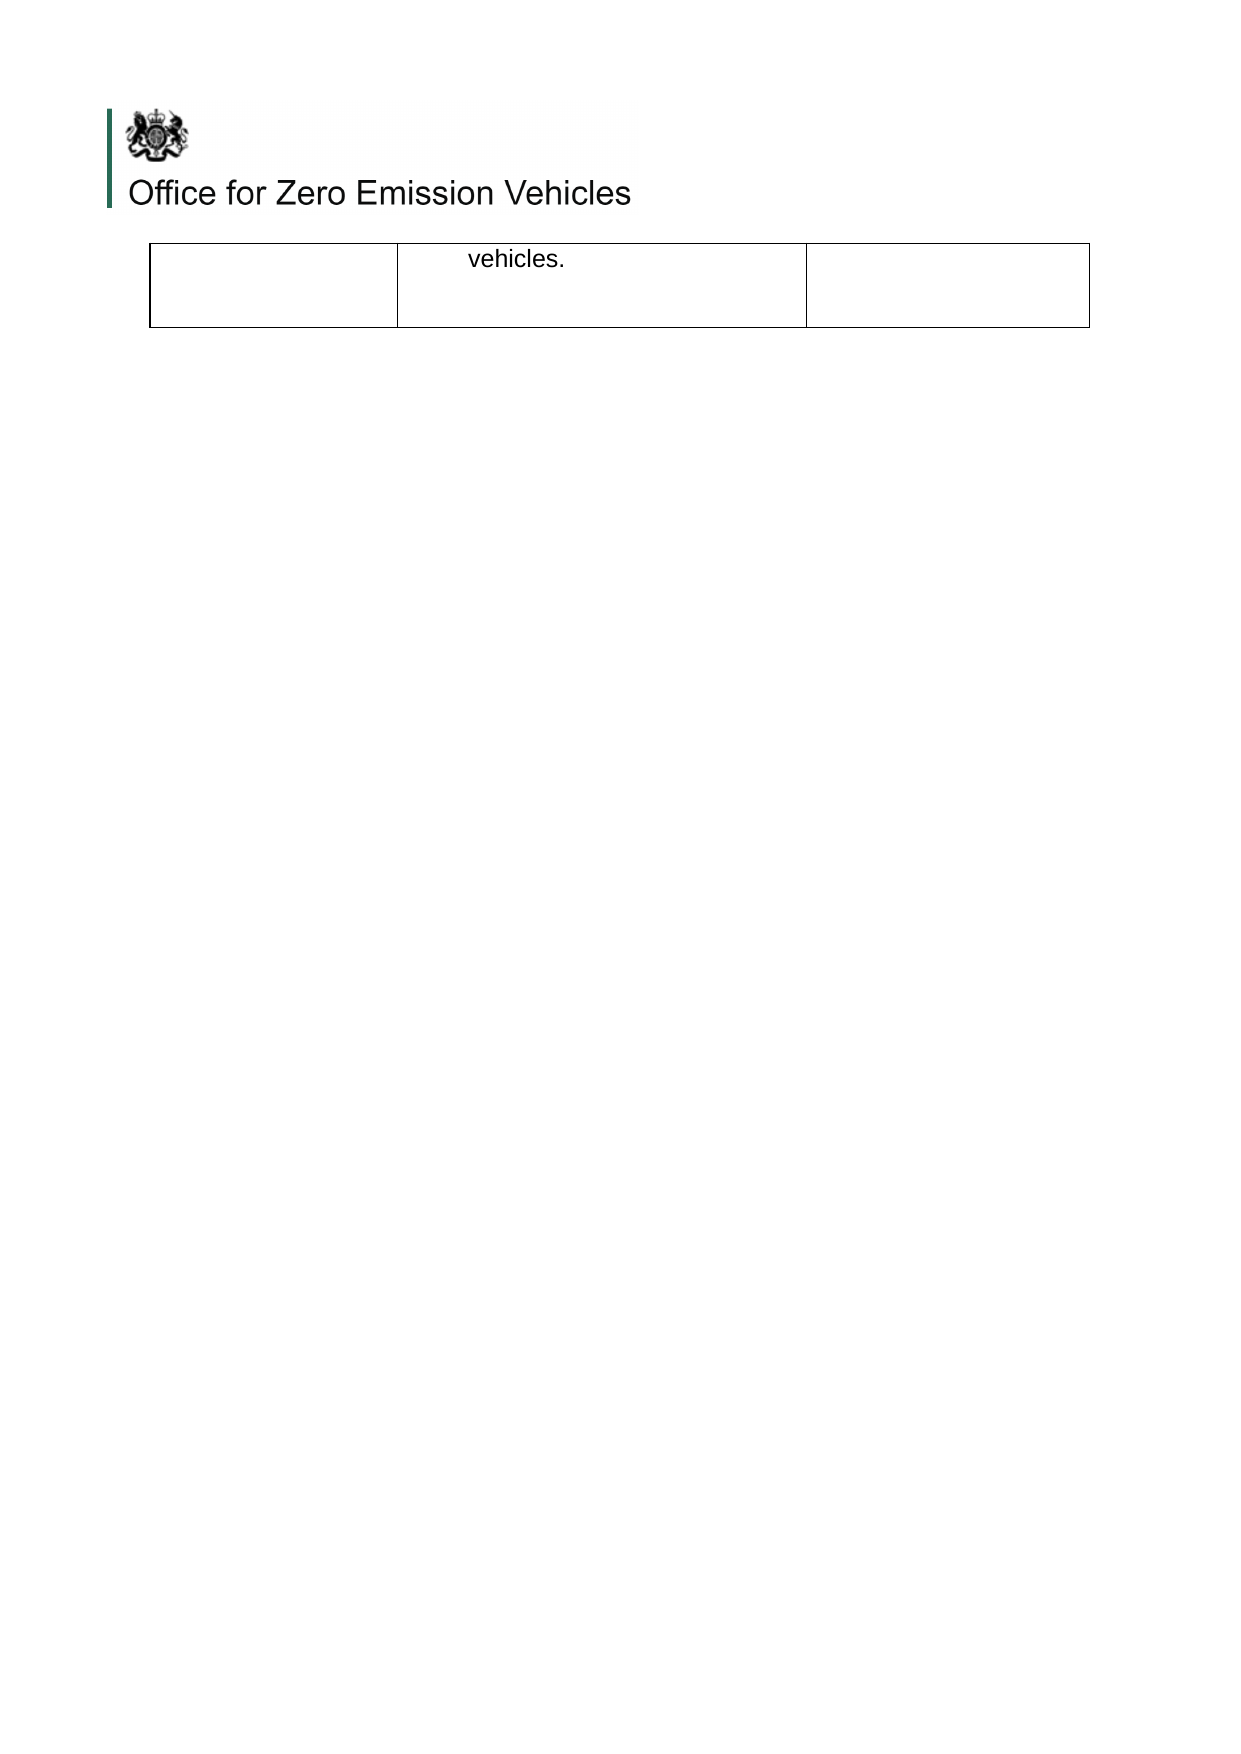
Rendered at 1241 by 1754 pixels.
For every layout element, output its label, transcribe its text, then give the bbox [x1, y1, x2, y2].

table_cell [151, 244, 397, 327]
table_cell vehicles. [398, 244, 806, 327]
table_cell [807, 244, 1089, 327]
